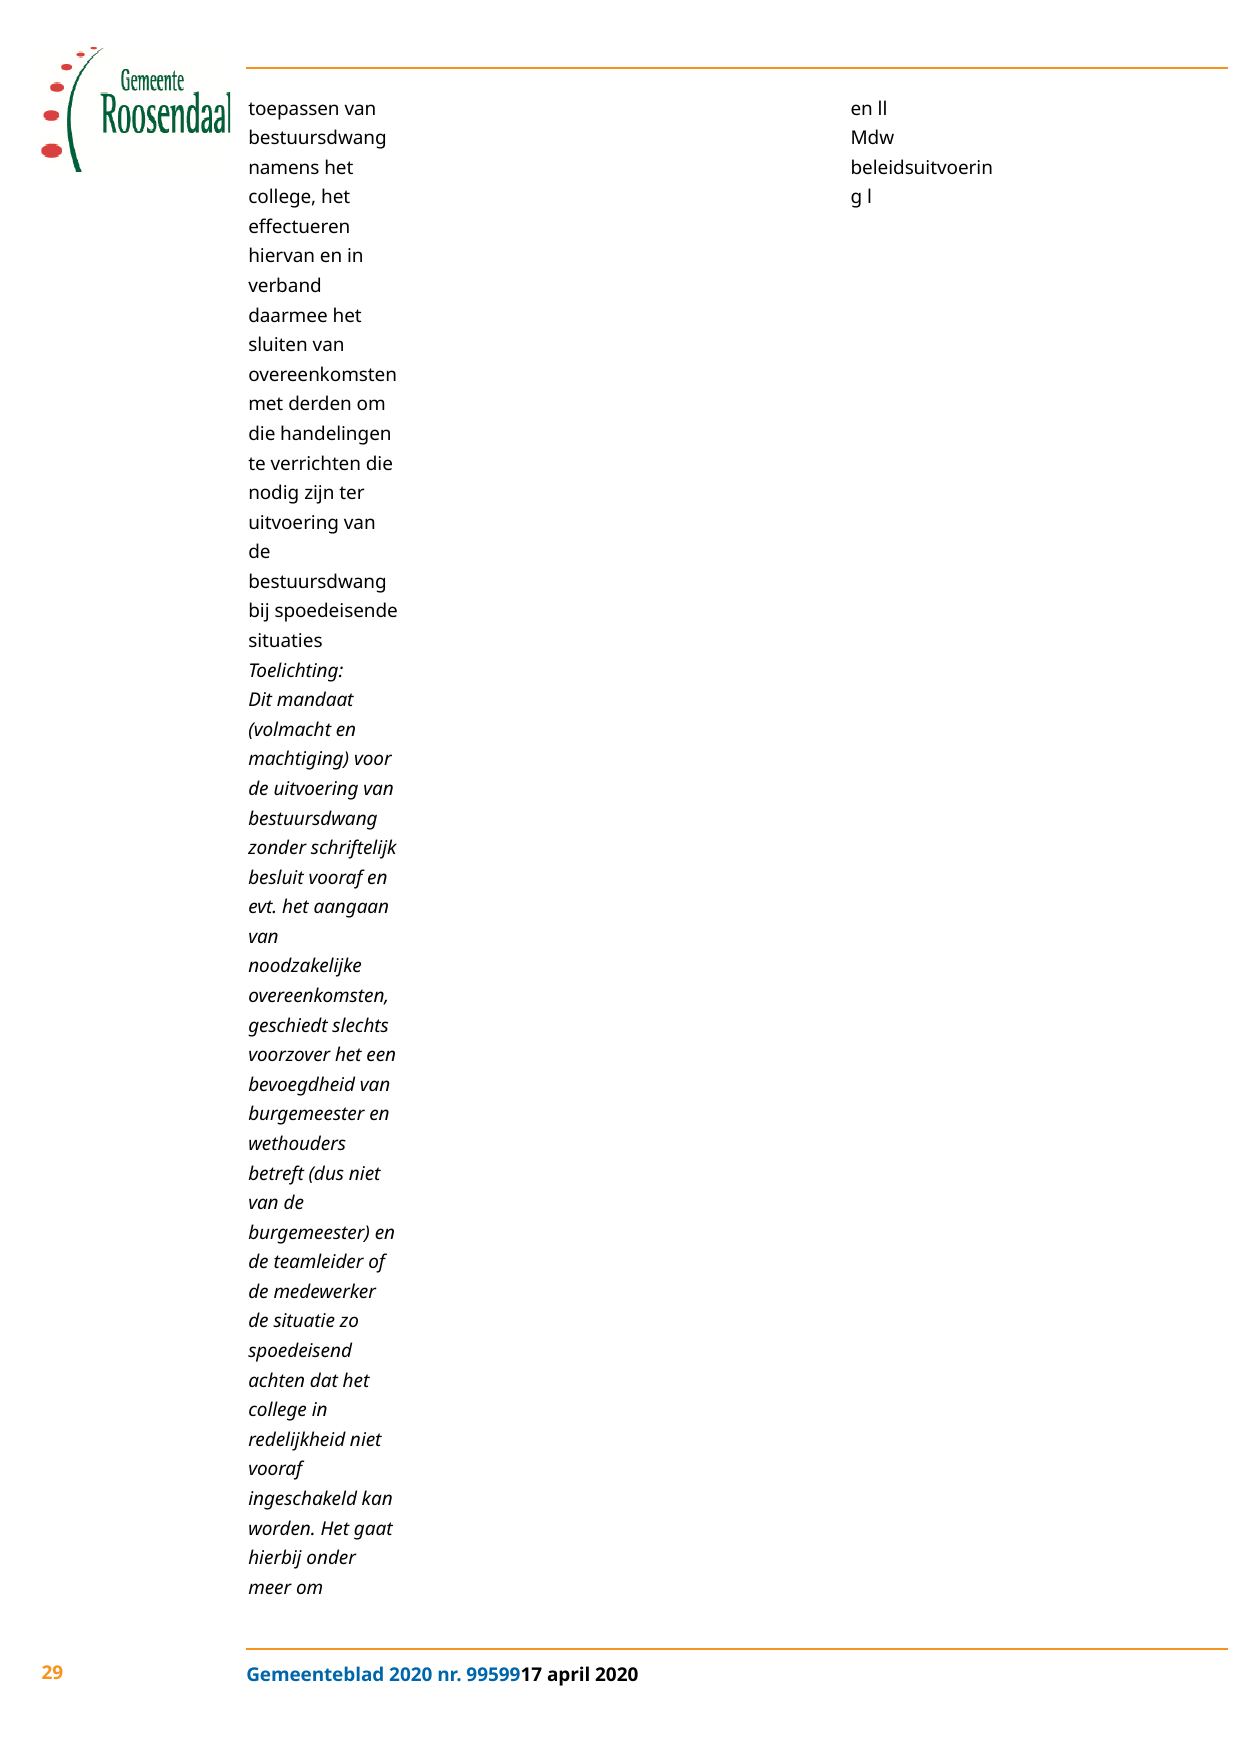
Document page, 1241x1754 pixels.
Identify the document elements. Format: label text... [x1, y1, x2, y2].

table_cell [700, 95, 850, 1600]
table_cell [399, 95, 549, 1600]
table_cell [549, 95, 700, 1600]
table_cell en ll Mdw beleidsuitvoering l [850, 95, 1001, 1600]
table_cell [1001, 95, 1152, 1600]
table_cell toepassen van bestuursdwang namens het college, het effectueren hiervan en in verband daarmee het sluiten van overeenkomsten met derden om die handelingen te verrichten die nodig zijn ter uitvoering van de bestuursdwang bij spoedeisende situaties Toelichting: Dit mandaat (volmacht en machtiging) voor de uitvoering van bestuursdwang zonder schriftelijk besluit vooraf en evt. het aangaan van noodzakelijke overeenkomsten, geschiedt slechts voorzover het een bevoegdheid van burgemeester en wethouders betreft (dus niet van de burgemeester) en de teamleider of de medewerker de situatie zo spoedeisend achten dat het college in redelijkheid niet vooraf ingeschakeld kan worden. Het gaat hierbij onder meer om [248, 95, 398, 1600]
picture [41, 47, 231, 172]
